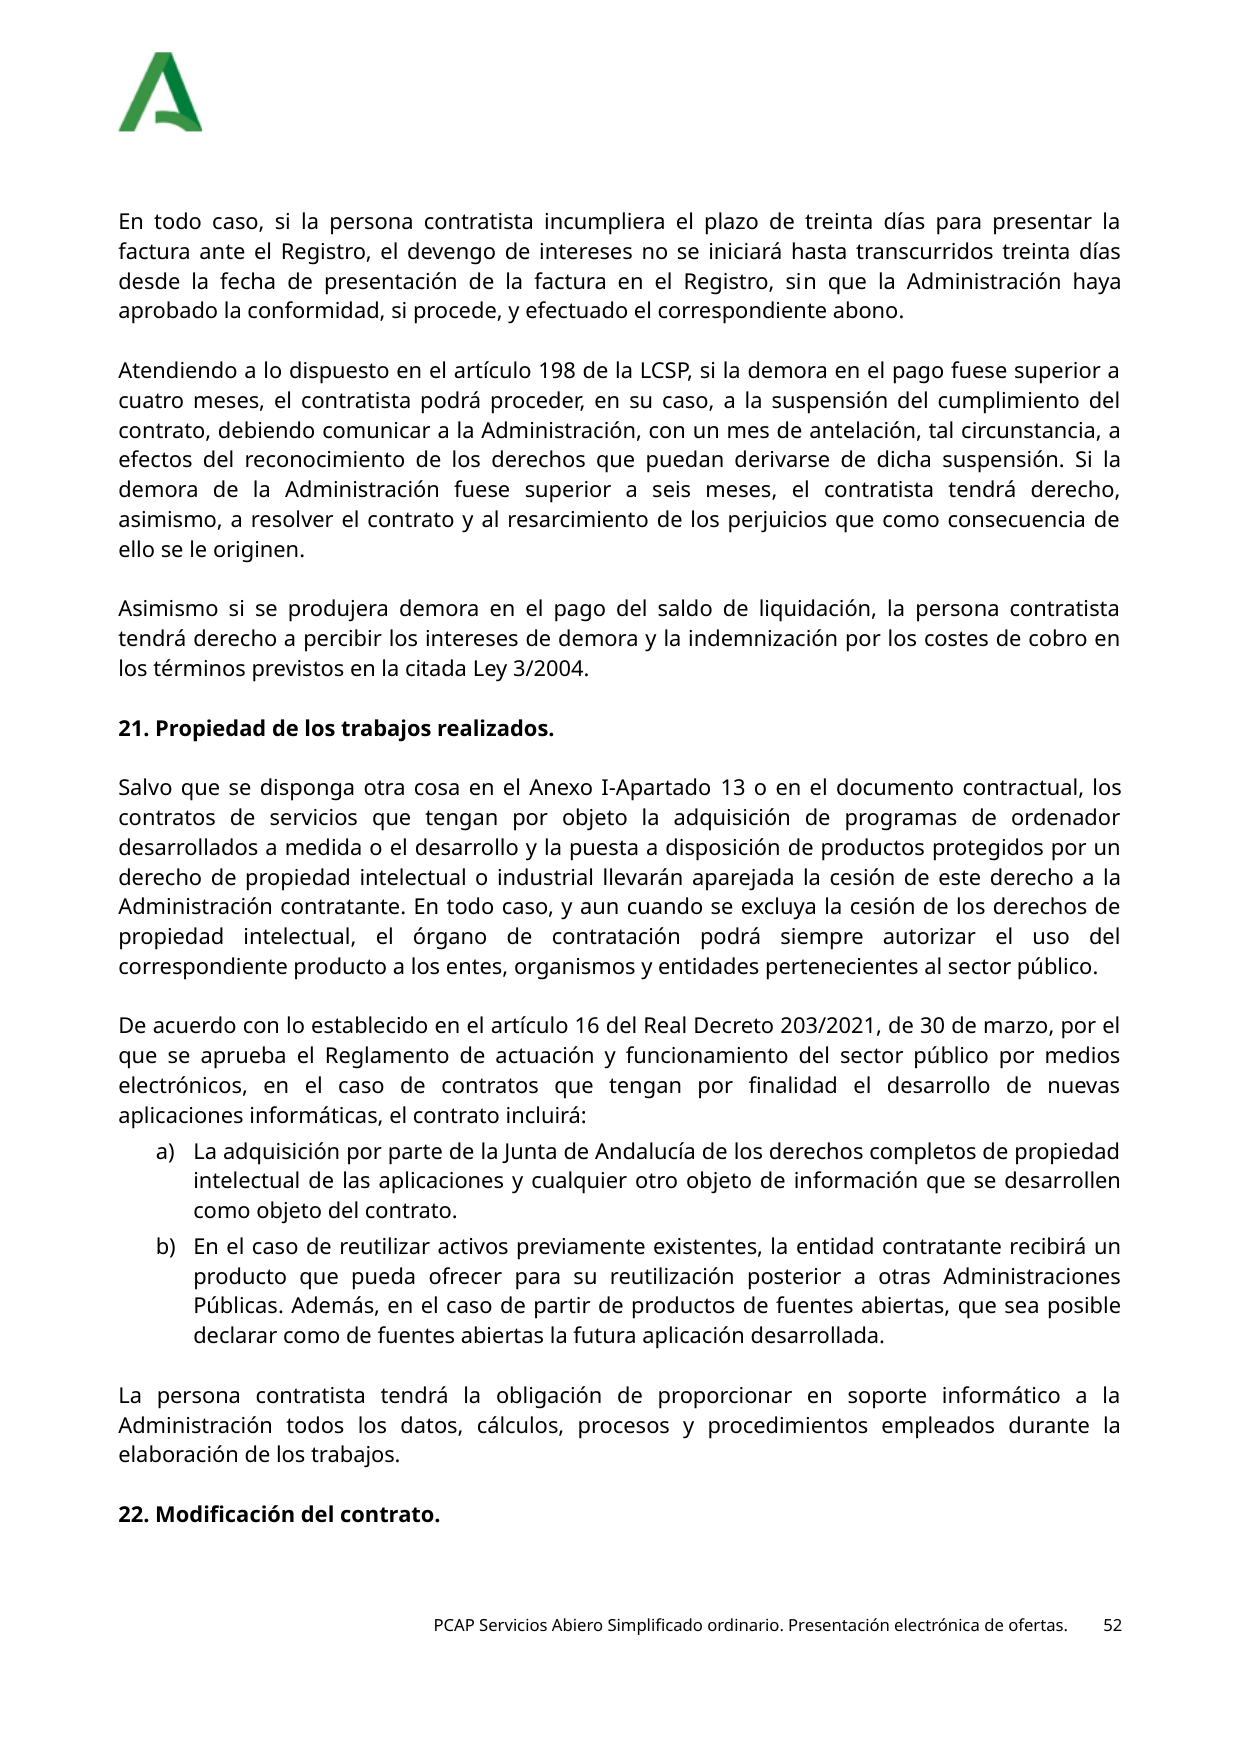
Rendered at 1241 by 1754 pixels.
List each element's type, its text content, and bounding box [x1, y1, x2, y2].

list La adquisición por parte de la Junta de Andalucía de los derechos completos de propiedad intelectual de las aplicaciones y cualquier otro objeto de información que se desarrollen como objeto del contrato. [156, 1136, 1122, 1225]
text De acuerdo con lo establecido en el artículo 16 del Real Decreto 203/2021, de 30 de marzo, por el que se aprueba el Reglamento de actuación y funcionamiento del sector público por medios electrónicos, en el caso de contratos que tengan por finalidad el desarrollo de nuevas aplicaciones informáticas, el contrato incluirá: [118, 1011, 1122, 1130]
subtitle 21. Propiedad de los trabajos realizados. [118, 713, 1122, 742]
text Atendiendo a lo dispuesto en el artículo 198 de la LCSP, si la demora en el pago fuese superior a cuatro meses, el contratista podrá proceder, en su caso, a la suspensión del cumplimiento del contrato, debiendo comunicar a la Administración, con un mes de antelación, tal circunstancia, a efectos del reconocimiento de los derechos que puedan derivarse de dicha suspensión. Si la demora de la Administración fuese superior a seis meses, el contratista tendrá derecho, asimismo, a resolver el contrato y al resarcimiento de los perjuicios que como consecuencia de ello se le originen. [118, 355, 1122, 564]
text Asimismo si se produjera demora en el pago del saldo de liquidación, la persona contratista tendrá derecho a percibir los intereses de demora y la indemnización por los costes de cobro en los términos previstos en la citada Ley 3/2004. [118, 593, 1122, 683]
list En el caso de reutilizar activos previamente existentes, la entidad contratante recibirá un producto que pueda ofrecer para su reutilización posterior a otras Administraciones Públicas. Además, en el caso de partir de productos de fuentes abiertas, que sea posible declarar como de fuentes abiertas la futura aplicación desarrollada. [156, 1231, 1122, 1350]
text En todo caso, si la persona contratista incumpliera el plazo de treinta días para presentar la factura ante el Registro, el devengo de intereses no se iniciará hasta transcurridos treinta días desde la fecha de presentación de la factura en el Registro, sin que la Administración haya aprobado la conformidad, si procede, y efectuado el correspondiente abono. [118, 206, 1122, 325]
text Salvo que se disponga otra cosa en el Anexo I-Apartado 13 o en el documento contractual, los contratos de servicios que tengan por objeto la adquisición de programas de ordenador desarrollados a medida o el desarrollo y la puesta a disposición de productos protegidos por un derecho de propiedad intelectual o industrial llevarán aparejada la cesión de este derecho a la Administración contratante. En todo caso, y aun cuando se excluya la cesión de los derechos de propiedad intelectual, el órgano de contratación podrá siempre autorizar el uso del correspondiente producto a los entes, organismos y entidades pertenecientes al sector público. [118, 772, 1122, 981]
text La persona contratista tendrá la obligación de proporcionar en soporte informático a la Administración todos los datos, cálculos, procesos y procedimientos empleados durante la elaboración de los trabajos. [118, 1380, 1122, 1469]
picture [171, 9, 203, 151]
subtitle 22. Modificación del contrato. [118, 1499, 1122, 1529]
